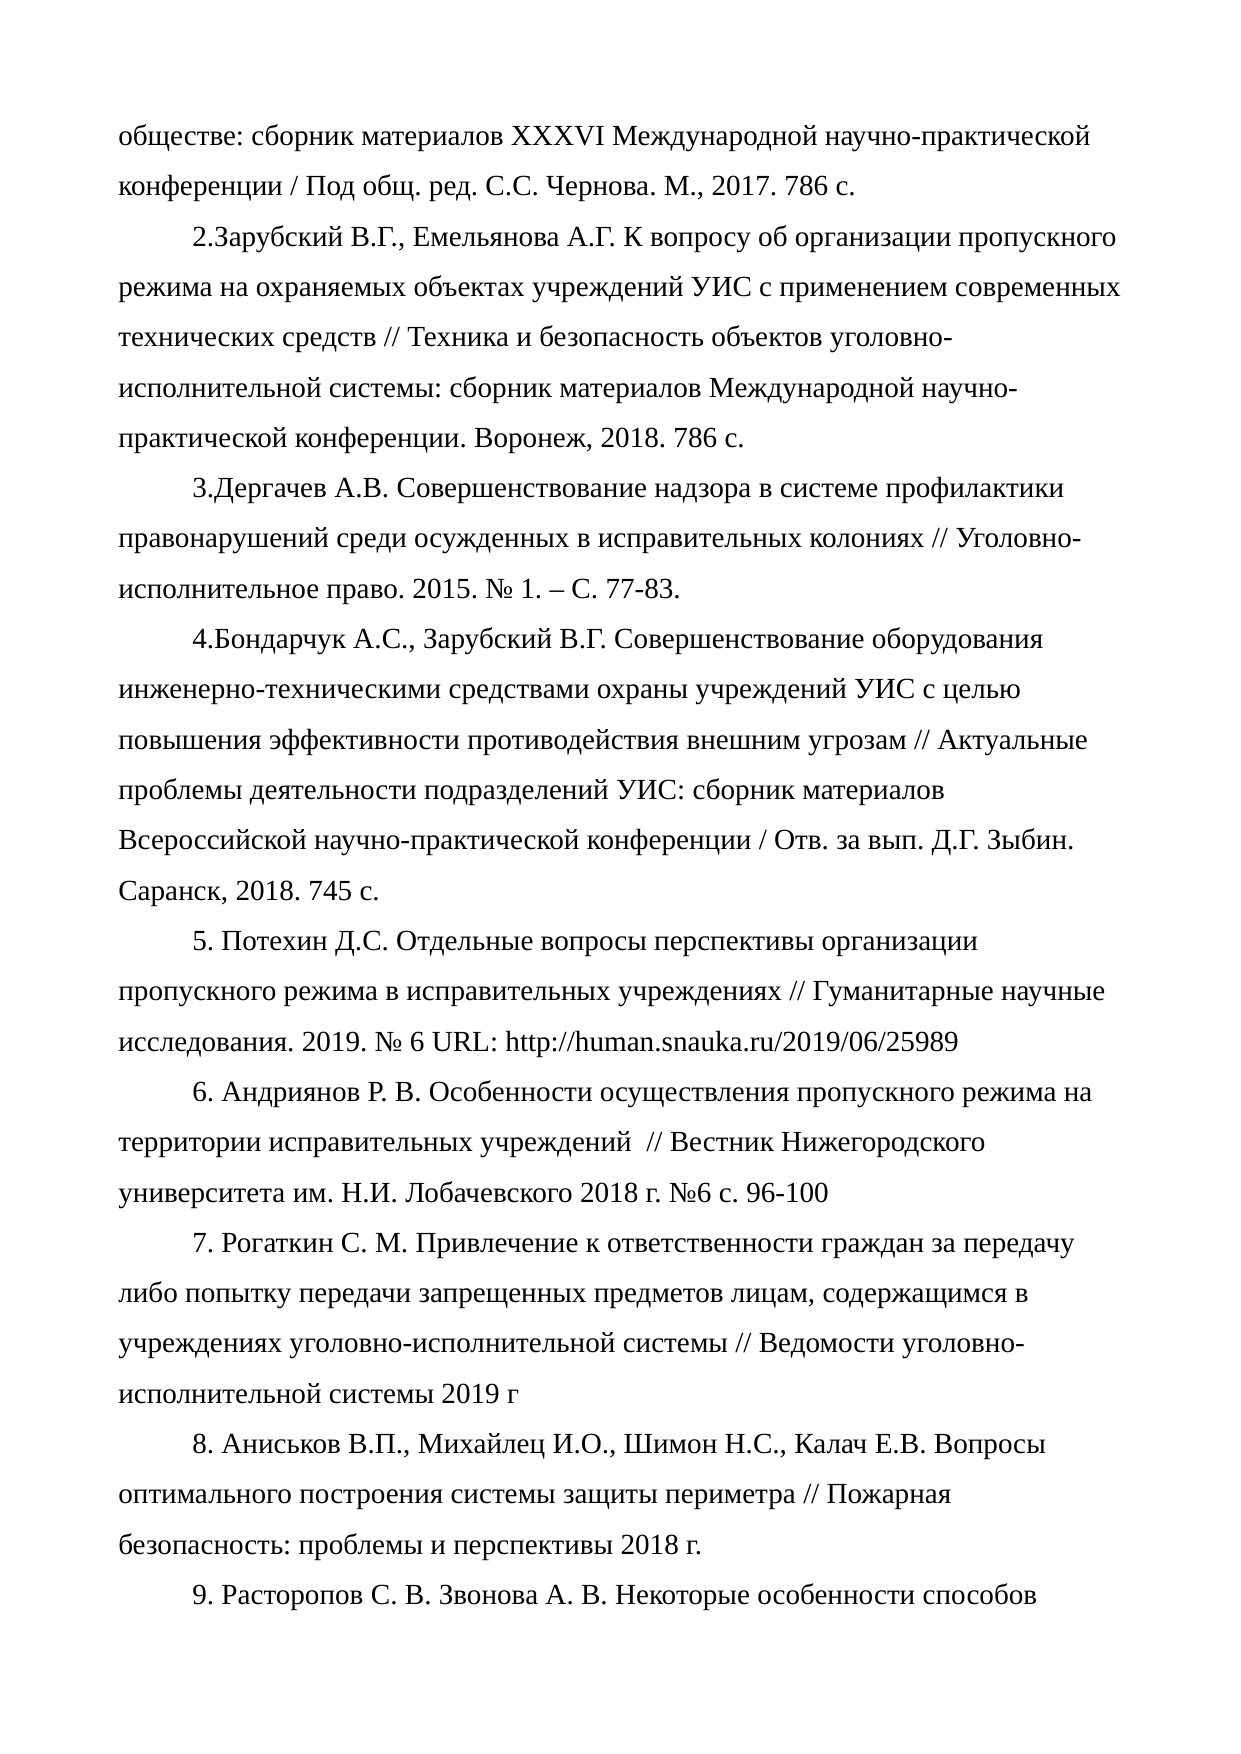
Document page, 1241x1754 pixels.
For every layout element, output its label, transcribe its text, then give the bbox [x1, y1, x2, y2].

text 7. Рогаткин С. М. Привлечение к ответственности граждан за передачу либо попытку передачи запрещенных предметов лицам, содержащимся в учреждениях уголовно-исполнительной системы // Ведомости уголовно-исполнительной системы 2019 г [118, 1225, 1122, 1409]
text 3.Дергачев А.В. Совершенствование надзора в системе профилактики правонарушений среди осужденных в исправительных колониях // Уголовно-исполнительное право. 2015. № 1. – С. 77-83. [118, 470, 1122, 604]
text 4.Бондарчук А.С., Зарубский В.Г. Совершенствование оборудования инженерно-техническими средствами охраны учреждений УИС с целью повышения эффективности противодействия внешним угрозам // Актуальные проблемы деятельности подразделений УИС: сборник материалов Всероссийской научно-практической конференции / Отв. за вып. Д.Г. Зыбин. Саранск, 2018. 745 с. [118, 621, 1122, 906]
text 9. Расторопов С. В. Звонова А. В. Некоторые особенности способов [118, 1577, 1122, 1611]
text 5. Потехин Д.С. Отдельные вопросы перспективы организации пропускного режима в исправительных учреждениях // Гуманитарные научные исследования. 2019. № 6 URL: http://human.snauka.ru/2019/06/25989 [118, 923, 1122, 1057]
text 6. Андриянов Р. В. Особенности осуществления пропускного режима на территории исправительных учреждений // Вестник Нижегородского университета им. Н.И. Лобачевского 2018 г. №6 с. 96-100 [118, 1074, 1122, 1208]
text 8. Аниськов В.П., Михайлец И.О., Шимон Н.С., Калач Е.В. Вопросы оптимального построения системы защиты периметра // Пожарная безопасность: проблемы и перспективы 2018 г. [118, 1426, 1122, 1560]
text обществе: сборник материалов XXXVI Международной научно-практической конференции / Под общ. ред. С.С. Чернова. М., 2017. 786 с. [118, 118, 1122, 202]
text 2.Зарубский В.Г., Емельянова А.Г. К вопросу об организации пропускного режима на охраняемых объектах учреждений УИС с применением современных технических средств // Техника и безопасность объектов уголовно-исполнительной системы: сборник материалов Международной научно-практической конференции. Воронеж, 2018. 786 с. [118, 219, 1122, 453]
